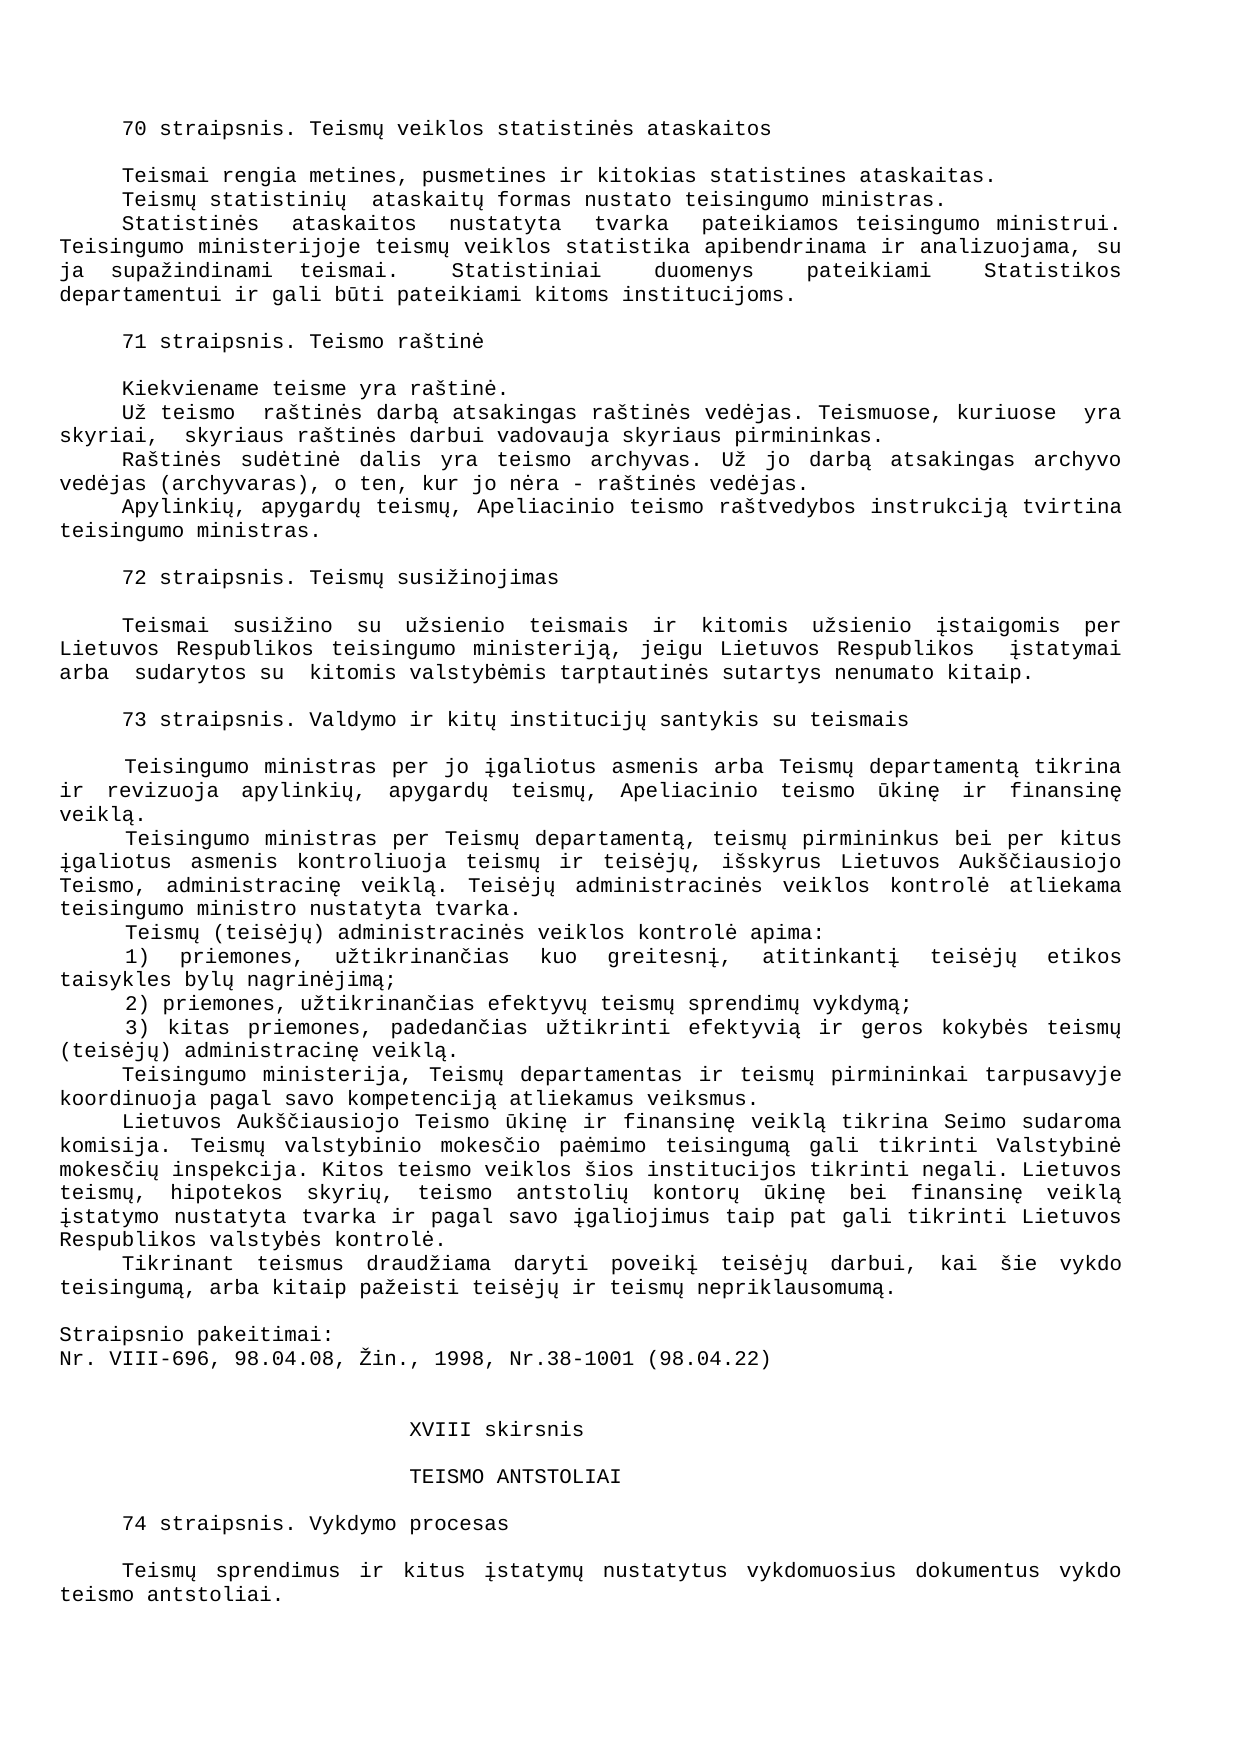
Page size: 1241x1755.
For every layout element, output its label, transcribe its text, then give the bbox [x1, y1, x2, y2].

text Kiekviename teisme yra raštinė. [59, 378, 1122, 402]
text Už teismo raštinės darbą atsakingas raštinės vedėjas. Teismuose, kuriuose yra skyriai, skyriaus raštinės darbui vadovauja skyriaus pirmininkas. [59, 402, 1122, 449]
text Lietuvos Aukščiausiojo Teismo ūkinę ir finansinę veiklą tikrina Seimo sudaroma komisija. Teismų valstybinio mokesčio paėmimo teisingumą gali tikrinti Valstybinė mokesčių inspekcija. Kitos teismo veiklos šios institucijos tikrinti negali. Lietuvos teismų, hipotekos skyrių, teismo antstolių kontorų ūkinę bei finansinę veiklą įstatymo nustatyta tvarka ir pagal savo įgaliojimus taip pat gali tikrinti Lietuvos Respublikos valstybės kontrolė. [59, 1111, 1122, 1253]
text Tikrinant teismus draudžiama daryti poveikį teisėjų darbui, kai šie vykdo teisingumą, arba kitaip pažeisti teisėjų ir teismų nepriklausomumą. [59, 1253, 1122, 1300]
text 71 straipsnis. Teismo raštinė [59, 331, 1122, 354]
text XVIII skirsnis [59, 1419, 1122, 1442]
text Teisingumo ministras per jo įgaliotus asmenis arba Teismų departamentą tikrina ir revizuoja apylinkių, apygardų teismų, Apeliacinio teismo ūkinę ir finansinę veiklą. [59, 757, 1122, 827]
text 1) priemones, užtikrinančias kuo greitesnį, atitinkantį teisėjų etikos taisykles bylų nagrinėjimą; [59, 946, 1122, 993]
text 70 straipsnis. Teismų veiklos statistinės ataskaitos [59, 118, 1122, 142]
text Teismų sprendimus ir kitus įstatymų nustatytus vykdomuosius dokumentus vykdo teismo antstoliai. [59, 1561, 1122, 1608]
text Teisingumo ministras per Teismų departamentą, teismų pirmininkus bei per kitus įgaliotus asmenis kontroliuoja teismų ir teisėjų, išskyrus Lietuvos Aukščiausiojo Teismo, administracinę veiklą. Teisėjų administracinės veiklos kontrolė atliekama teisingumo ministro nustatyta tvarka. [59, 827, 1122, 922]
text 73 straipsnis. Valdymo ir kitų institucijų santykis su teismais [59, 709, 1122, 733]
text 72 straipsnis. Teismų susižinojimas [59, 567, 1122, 591]
text Teisingumo ministerija, Teismų departamentas ir teismų pirmininkai tarpusavyje koordinuoja pagal savo kompetenciją atliekamus veiksmus. [59, 1064, 1122, 1111]
text Statistinės ataskaitos nustatyta tvarka pateikiamos teisingumo ministrui. Teisingumo ministerijoje teismų veiklos statistika apibendrinama ir analizuojama, su ja supažindinami teismai. Statistiniai duomenys pateikiami Statistikos departamentui ir gali būti pateikiami kitoms institucijoms. [59, 213, 1122, 307]
text Teismai rengia metines, pusmetines ir kitokias statistines ataskaitas. [59, 165, 1122, 189]
text 3) kitas priemones, padedančias užtikrinti efektyvią ir geros kokybės teismų (teisėjų) administracinę veiklą. [59, 1017, 1122, 1064]
text 2) priemones, užtikrinančias efektyvų teismų sprendimų vykdymą; [59, 993, 1122, 1017]
text Raštinės sudėtinė dalis yra teismo archyvas. Už jo darbą atsakingas archyvo vedėjas (archyvaras), o ten, kur jo nėra - raštinės vedėjas. [59, 449, 1122, 496]
text 74 straipsnis. Vykdymo procesas [59, 1513, 1122, 1537]
text Straipsnio pakeitimai: [59, 1324, 1122, 1348]
text Nr. VIII-696, 98.04.08, Žin., 1998, Nr.38-1001 (98.04.22) [59, 1348, 1122, 1371]
text TEISMO ANTSTOLIAI [59, 1466, 1122, 1489]
text Teismų (teisėjų) administracinės veiklos kontrolė apima: [59, 922, 1122, 946]
text Teismų statistinių ataskaitų formas nustato teisingumo ministras. [59, 189, 1122, 213]
text Apylinkių, apygardų teismų, Apeliacinio teismo raštvedybos instrukciją tvirtina teisingumo ministras. [59, 496, 1122, 544]
text Teismai susižino su užsienio teismais ir kitomis užsienio įstaigomis per Lietuvos Respublikos teisingumo ministeriją, jeigu Lietuvos Respublikos įstatymai arba sudarytos su kitomis valstybėmis tarptautinės sutartys nenumato kitaip. [59, 615, 1122, 686]
